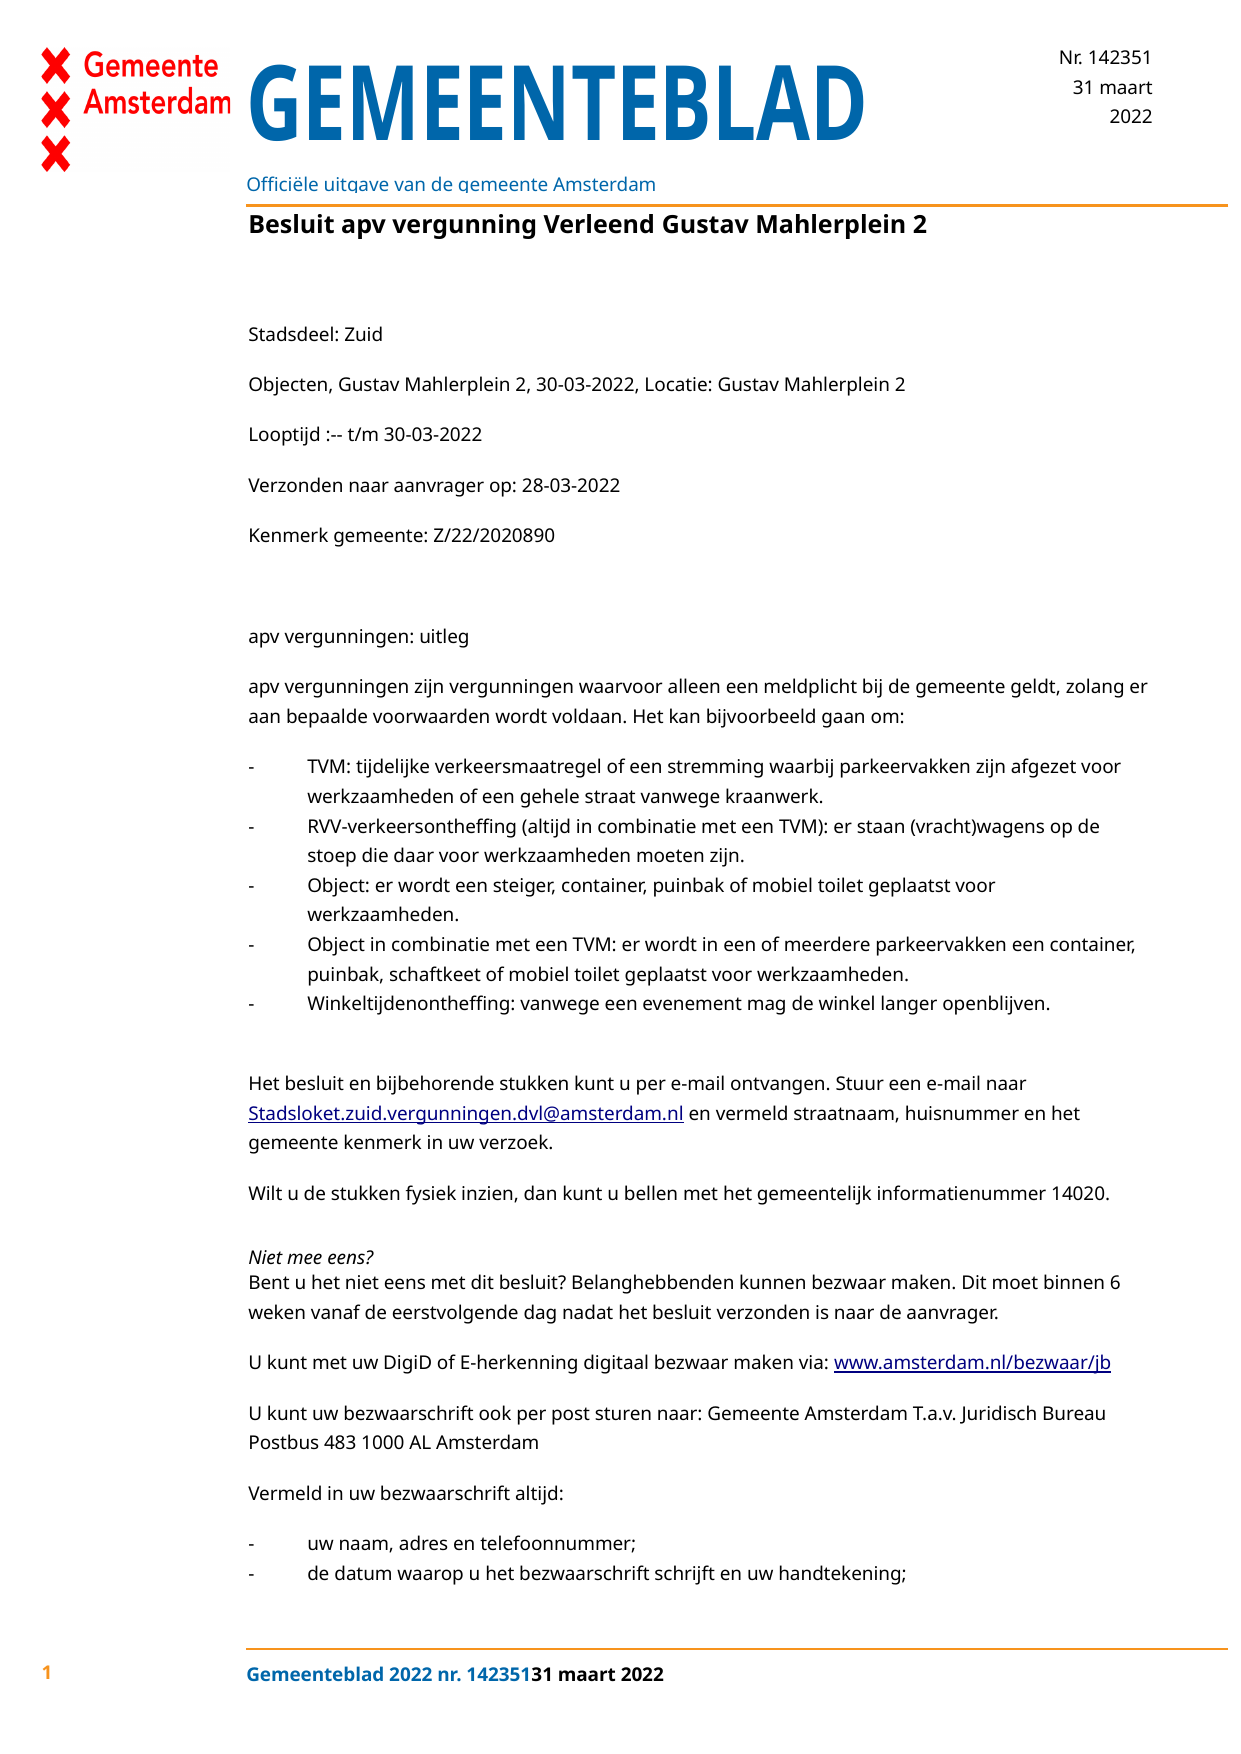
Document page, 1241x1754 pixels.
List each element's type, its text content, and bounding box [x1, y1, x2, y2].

text Besluit apv vergunning Verleend Gustav Mahlerplein 2 [248, 207, 1152, 241]
text Kenmerk gemeente: Z/22/2020890 [248, 522, 1152, 548]
list de datum waarop u het bezwaarschrift schrijft en uw handtekening; [248, 1560, 1152, 1586]
text Verzonden naar aanvrager op: 28-03-2022 [248, 472, 1152, 498]
picture [41, 47, 231, 172]
text Stadsdeel: Zuid [248, 321, 1152, 346]
text Looptijd :-- t/m 30-03-2022 [248, 422, 1152, 447]
list RVV-verkeersontheffing (altijd in combinatie met een TVM): er staan (vracht)wagens op de stoep die daar voor werkzaamheden moeten zijn. [248, 813, 1152, 868]
text Objecten, Gustav Mahlerplein 2, 30-03-2022, Locatie: Gustav Mahlerplein 2 [248, 371, 1152, 397]
text U kunt uw bezwaarschrift ook per post sturen naar: Gemeente Amsterdam T.a.v. Juridisch Bureau Postbus 483 1000 AL Amsterdam [248, 1400, 1152, 1455]
text Het besluit en bijbehorende stukken kunt u per e-mail ontvangen. Stuur een e-mail naar Stadsloket.zuid.vergunningen.dvl@amsterdam.nl en vermeld straatnaam, huisnummer en het gemeente kenmerk in uw verzoek. [248, 1070, 1152, 1155]
text Vermeld in uw bezwaarschrift altijd: [248, 1480, 1152, 1506]
list TVM: tijdelijke verkeersmaatregel of een stremming waarbij parkeervakken zijn afgezet voor werkzaamheden of een gehele straat vanwege kraanwerk. [248, 754, 1152, 809]
list Object in combinatie met een TVM: er wordt in een of meerdere parkeervakken een container, puinbak, schaftkeet of mobiel toilet geplaatst voor werkzaamheden. [248, 931, 1152, 986]
text Niet mee eens? [248, 1244, 1152, 1269]
list Winkeltijdenontheffing: vanwege een evenement mag de winkel langer openblijven. [248, 990, 1152, 1016]
text Wilt u de stukken fysiek inzien, dan kunt u bellen met het gemeentelijk informatienummer 14020. [248, 1180, 1152, 1206]
list uw naam, adres en telefoonnummer; [248, 1530, 1152, 1556]
text Bent u het niet eens met dit besluit? Belanghebbenden kunnen bezwaar maken. Dit moet binnen 6 weken vanaf de eerstvolgende dag nadat het besluit verzonden is naar de aanvrager. [248, 1269, 1152, 1325]
list Object: er wordt een steiger, container, puinbak of mobiel toilet geplaatst voor werkzaamheden. [248, 872, 1152, 927]
text apv vergunningen zijn vergunningen waarvoor alleen een meldplicht bij de gemeente geldt, zolang er aan bepaalde voorwaarden wordt voldaan. Het kan bijvoorbeeld gaan om: [248, 674, 1152, 729]
text apv vergunningen: uitleg [248, 623, 1152, 649]
text U kunt met uw DigiD of E-herkenning digitaal bezwaar maken via: www.amsterdam.nl/bezwaar/jb [248, 1349, 1152, 1375]
